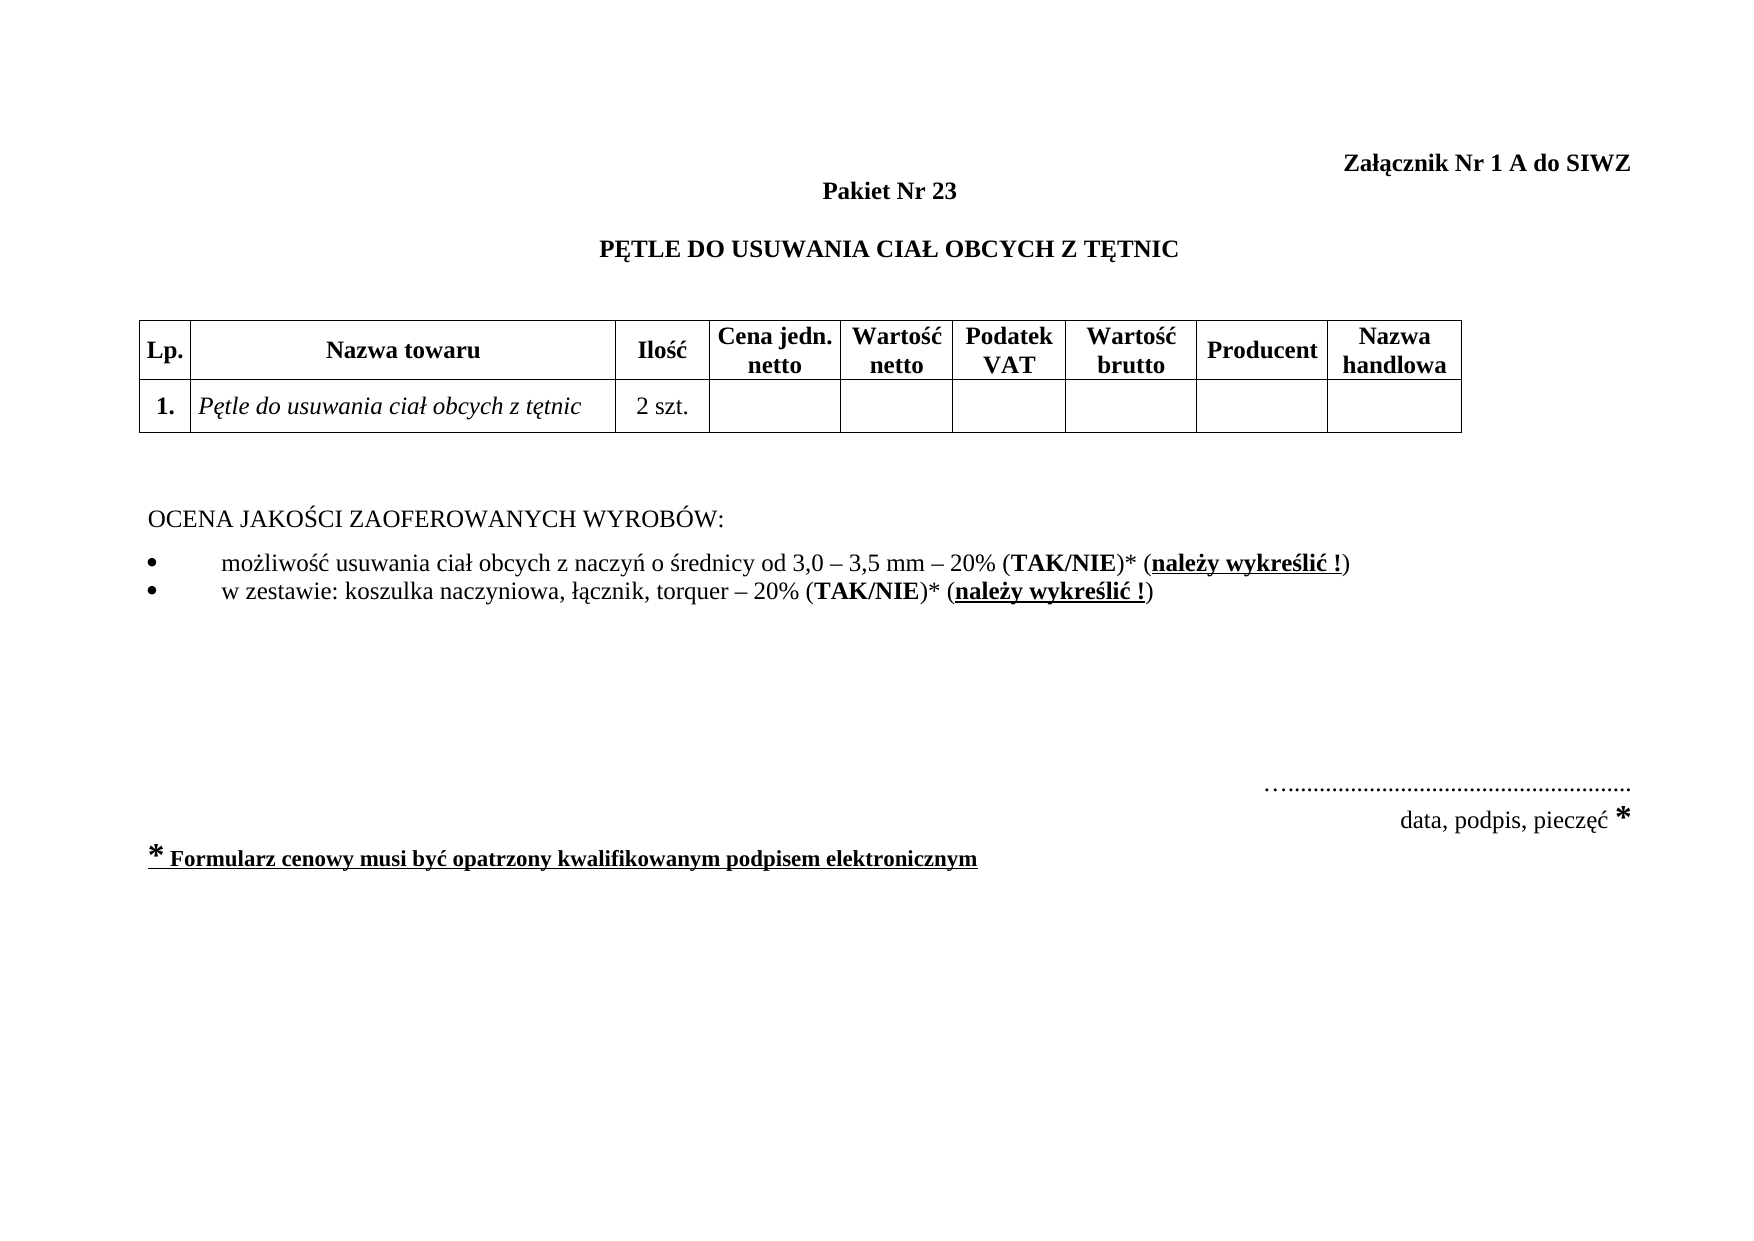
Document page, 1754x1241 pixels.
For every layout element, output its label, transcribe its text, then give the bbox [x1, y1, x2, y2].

list w zestawie: koszulka naczyniowa, łącznik, torquer – 20% (TAK/NIE)* (należy wykreślić !) [148, 576, 1631, 605]
text data, podpis, pieczęć * [148, 797, 1631, 835]
table_header Nazwa towaru [191, 321, 615, 379]
text OCENA JAKOŚCI ZAOFEROWANYCH WYROBÓW: [148, 504, 1631, 533]
table_cell [841, 380, 952, 432]
table_cell [1328, 380, 1461, 432]
table_cell [1066, 380, 1196, 432]
table_cell [710, 380, 840, 432]
table_cell 1. [140, 380, 190, 432]
table_header Wartość brutto [1066, 321, 1196, 379]
text PĘTLE DO USUWANIA CIAŁ OBCYCH Z TĘTNIC [148, 234, 1631, 263]
list możliwość usuwania ciał obcych z naczyń o średnicy od 3,0 – 3,5 mm – 20% (TAK/NIE)* (należy wykreślić !) [148, 548, 1631, 576]
table_cell Pętle do usuwania ciał obcych z tętnic [191, 380, 615, 432]
table_header Lp. [140, 321, 190, 379]
table_header Producent [1197, 321, 1327, 379]
table_header Nazwa handlowa [1328, 321, 1461, 379]
table_header Cena jedn. netto [710, 321, 840, 379]
table_cell [953, 380, 1065, 432]
table_cell 2 szt. [616, 380, 709, 432]
subtitle Załącznik Nr 1 A do SIWZ [148, 148, 1631, 176]
text …....................................................... [148, 768, 1631, 797]
text * Formularz cenowy musi być opatrzony kwalifikowanym podpisem elektronicznym [148, 835, 1631, 873]
table_header Ilość [616, 321, 709, 379]
subtitle Pakiet Nr 23 [148, 176, 1631, 205]
table_header Wartość netto [841, 321, 952, 379]
table_cell [1197, 380, 1327, 432]
table_header Podatek VAT [953, 321, 1065, 379]
